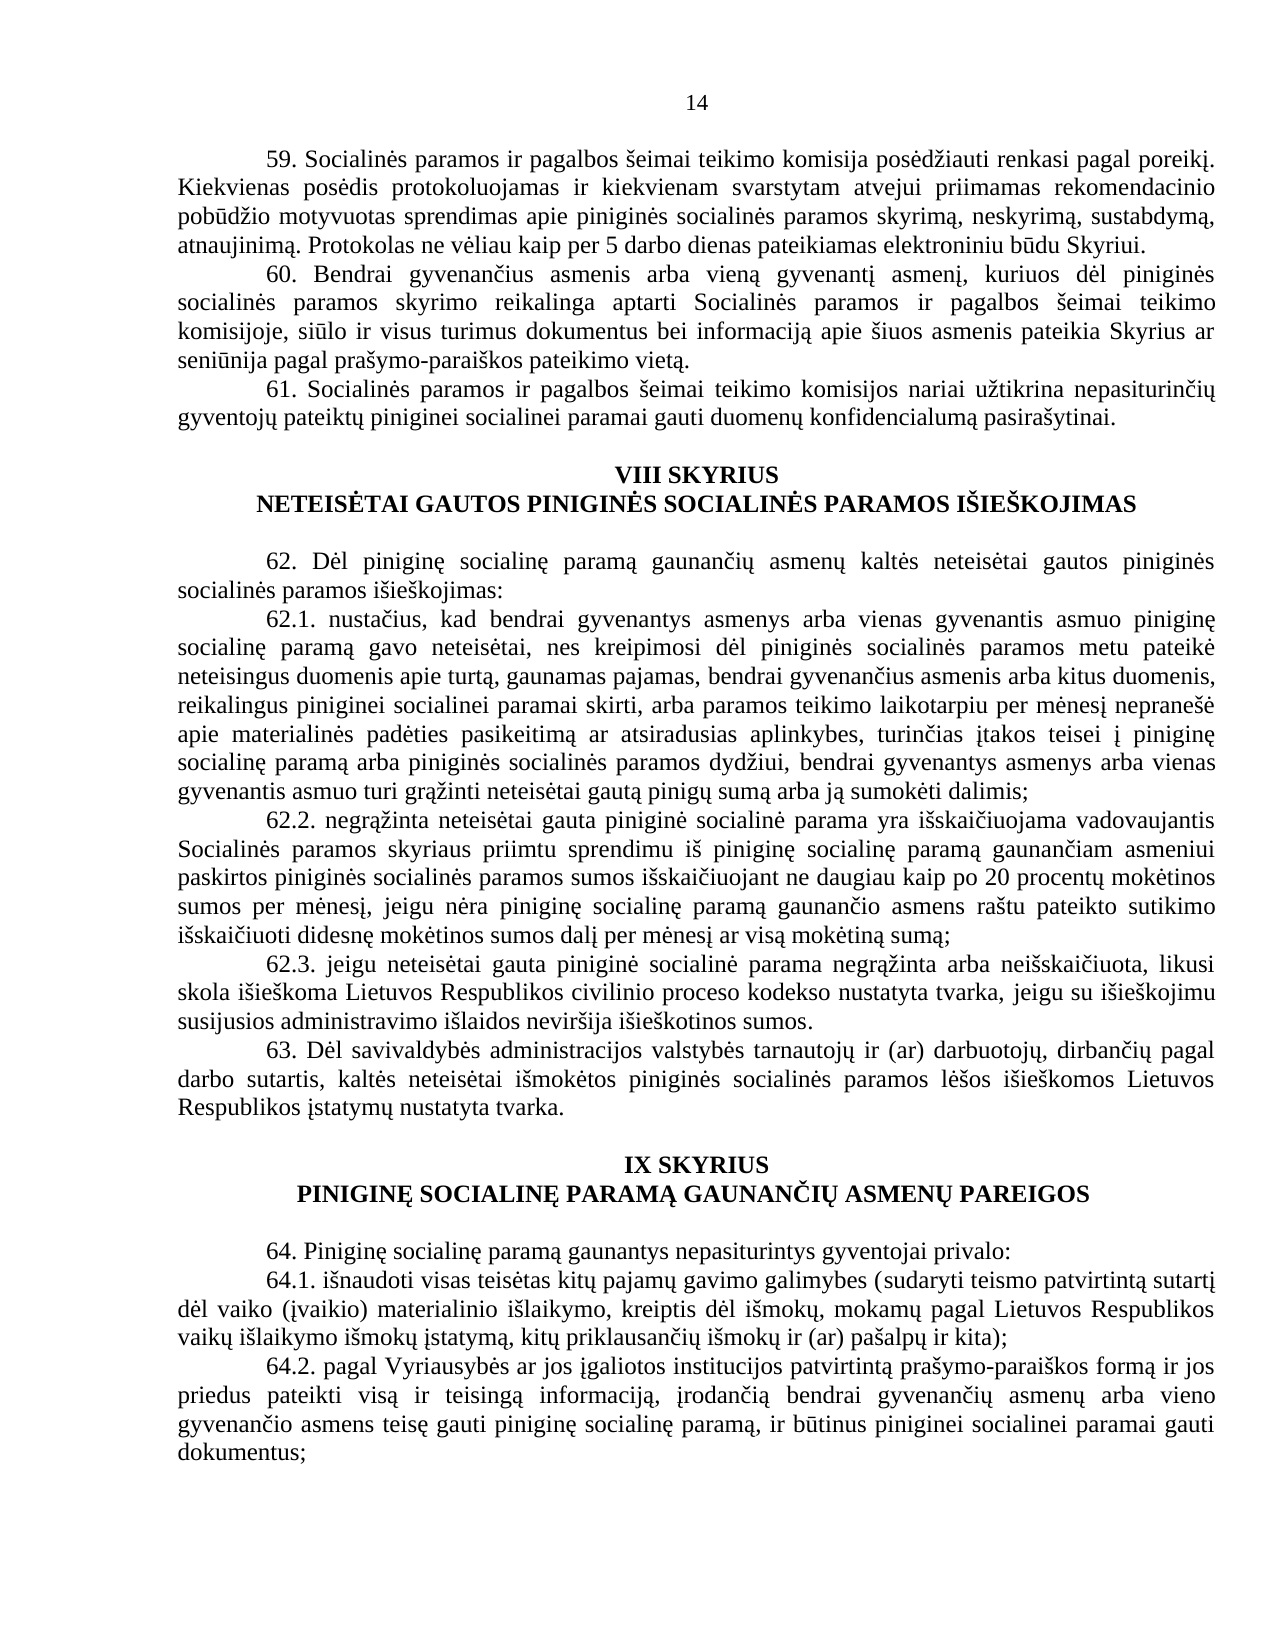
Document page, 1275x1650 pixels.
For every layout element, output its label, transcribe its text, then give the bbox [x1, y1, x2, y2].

text 64.2. pagal Vyriausybės ar jos įgaliotos institucijos patvirtintą prašymo-paraiškos formą ir jos priedus pateikti visą ir teisingą informaciją, įrodančią bendrai gyvenančių asmenų arba vieno gyvenančio asmens teisę gauti piniginę socialinę paramą, ir būtinus piniginei socialinei paramai gauti dokumentus; [177, 1351, 1216, 1466]
text 61. Socialinės paramos ir pagalbos šeimai teikimo komisijos nariai užtikrina nepasiturinčių gyventojų pateiktų piniginei socialinei paramai gauti duomenų konfidencialumą pasirašytinai. [177, 374, 1216, 431]
text 64. Piniginę socialinę paramą gaunantys nepasiturintys gyventojai privalo: [177, 1236, 1216, 1265]
text VIII SKYRIUS [177, 460, 1216, 489]
text PINIGINĘ SOCIALINĘ PARAMĄ GAUNANČIŲ ASMENŲ PAREIGOS [177, 1179, 1216, 1207]
text IX SKYRIUS [177, 1150, 1216, 1179]
text 63. Dėl savivaldybės administracijos valstybės tarnautojų ir (ar) darbuotojų, dirbančių pagal darbo sutartis, kaltės neteisėtai išmokėtos piniginės socialinės paramos lėšos išieškomos Lietuvos Respublikos įstatymų nustatyta tvarka. [177, 1035, 1216, 1121]
text 62.1. nustačius, kad bendrai gyvenantys asmenys arba vienas gyvenantis asmuo piniginę socialinę paramą gavo neteisėtai, nes kreipimosi dėl piniginės socialinės paramos metu pateikė neteisingus duomenis apie turtą, gaunamas pajamas, bendrai gyvenančius asmenis arba kitus duomenis, reikalingus piniginei socialinei paramai skirti, arba paramos teikimo laikotarpiu per mėnesį nepranešė apie materialinės padėties pasikeitimą ar atsiradusias aplinkybes, turinčias įtakos teisei į piniginę socialinę paramą arba piniginės socialinės paramos dydžiui, bendrai gyvenantys asmenys arba vienas gyvenantis asmuo turi grąžinti neteisėtai gautą pinigų sumą arba ją sumokėti dalimis; [177, 604, 1216, 805]
text 62.2. negrąžinta neteisėtai gauta piniginė socialinė parama yra išskaičiuojama vadovaujantis Socialinės paramos skyriaus priimtu sprendimu iš piniginę socialinę paramą gaunančiam asmeniui paskirtos piniginės socialinės paramos sumos išskaičiuojant ne daugiau kaip po 20 procentų mokėtinos sumos per mėnesį, jeigu nėra piniginę socialinę paramą gaunančio asmens raštu pateikto sutikimo išskaičiuoti didesnę mokėtinos sumos dalį per mėnesį ar visą mokėtiną sumą; [177, 805, 1216, 949]
text 59. Socialinės paramos ir pagalbos šeimai teikimo komisija posėdžiauti renkasi pagal poreikį. Kiekvienas posėdis protokoluojamas ir kiekvienam svarstytam atvejui priimamas rekomendacinio pobūdžio motyvuotas sprendimas apie piniginės socialinės paramos skyrimą, neskyrimą, sustabdymą, atnaujinimą. Protokolas ne vėliau kaip per 5 darbo dienas pateikiamas elektroniniu būdu Skyriui. [177, 144, 1216, 259]
text 62. Dėl piniginę socialinę paramą gaunančių asmenų kaltės neteisėtai gautos piniginės socialinės paramos išieškojimas: [177, 546, 1216, 604]
text NETEISĖTAI GAUTOS PINIGINĖS SOCIALINĖS PARAMOS IŠIEŠKOJIMAS [177, 489, 1216, 517]
text 62.3. jeigu neteisėtai gauta piniginė socialinė parama negrąžinta arba neišskaičiuota, likusi skola išieškoma Lietuvos Respublikos civilinio proceso kodekso nustatyta tvarka, jeigu su išieškojimu susijusios administravimo išlaidos neviršija išieškotinos sumos. [177, 949, 1216, 1035]
text 64.1. išnaudoti visas teisėtas kitų pajamų gavimo galimybes (sudaryti teismo patvirtintą sutartį dėl vaiko (įvaikio) materialinio išlaikymo, kreiptis dėl išmokų, mokamų pagal Lietuvos Respublikos vaikų išlaikymo išmokų įstatymą, kitų priklausančių išmokų ir (ar) pašalpų ir kita); [177, 1265, 1216, 1351]
text 60. Bendrai gyvenančius asmenis arba vieną gyvenantį asmenį, kuriuos dėl piniginės socialinės paramos skyrimo reikalinga aptarti Socialinės paramos ir pagalbos šeimai teikimo komisijoje, siūlo ir visus turimus dokumentus bei informaciją apie šiuos asmenis pateikia Skyrius ar seniūnija pagal prašymo-paraiškos pateikimo vietą. [177, 259, 1216, 374]
